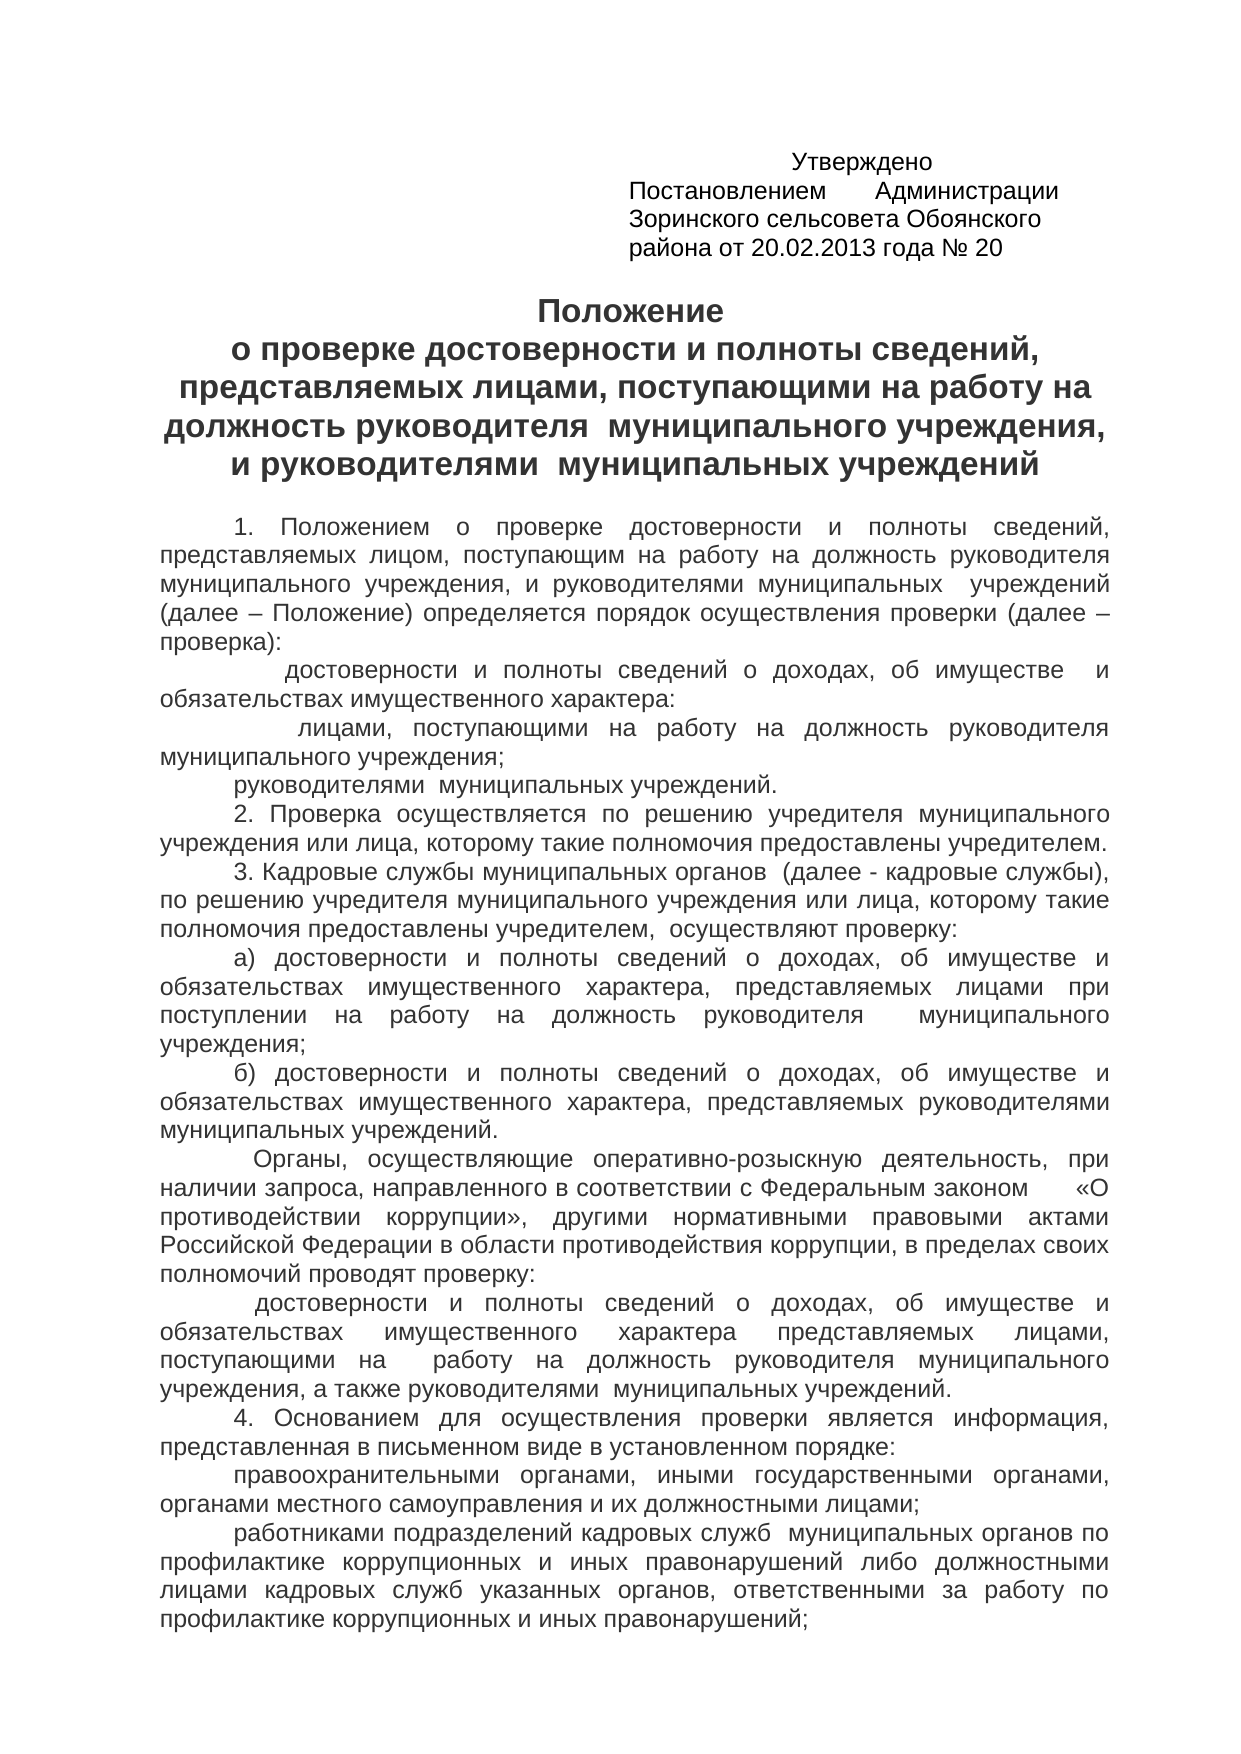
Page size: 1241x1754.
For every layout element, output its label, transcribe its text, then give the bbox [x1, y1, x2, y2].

text правоохранительными органами, иными государственными органами, органами местного самоуправления и их должностными лицами; [159, 1460, 1110, 1518]
text о проверке достоверности и полноты сведений, представляемых лицами, поступающими на работу на должность руководителя муниципального учреждения, и руководителями муниципальных учреждений [159, 329, 1111, 483]
text руководителями муниципальных учреждений. [159, 770, 1111, 799]
text б) достоверности и полноты сведений о доходах, об имуществе и обязательствах имущественного характера, представляемых руководителями муниципальных учреждений. [159, 1058, 1111, 1144]
text 3. Кадровые службы муниципальных органов (далее - кадровые службы), по решению учредителя муниципального учреждения или лица, которому такие полномочия предоставлены учредителем, осуществляют проверку: [159, 857, 1111, 943]
table_header Утверждено Постановлением Администрации Зоринского сельсовета Обоянского района от 20.02.2013 года № 20 [617, 147, 1107, 262]
text 1. Положением о проверке достоверности и полноты сведений, представляемых лицом, поступающим на работу на должность руководителя муниципального учреждения, и руководителями муниципальных учреждений (далее – Положение) определяется порядок осуществления проверки (далее – проверка): [159, 512, 1111, 655]
text Органы, осуществляющие оперативно-розыскную деятельность, при наличии запроса, направленного в соответствии с Федеральным законом «О противодействии коррупции», другими нормативными правовыми актами Российской Федерации в области противодействия коррупции, в пределах своих полномочий проводят проверку: [159, 1144, 1110, 1288]
text достоверности и полноты сведений о доходах, об имуществе и обязательствах имущественного характера: [159, 655, 1111, 713]
text Положение [159, 291, 1111, 329]
text 2. Проверка осуществляется по решению учредителя муниципального учреждения или лица, которому такие полномочия предоставлены учредителем. [159, 799, 1111, 857]
text лицами, поступающими на работу на должность руководителя муниципального учреждения; [159, 713, 1111, 770]
text работниками подразделений кадровых служб муниципальных органов по профилактике коррупционных и иных правонарушений либо должностными лицами кадровых служб указанных органов, ответственными за работу по профилактике коррупционных и иных правонарушений; [159, 1518, 1110, 1633]
text достоверности и полноты сведений о доходах, об имуществе и обязательствах имущественного характера представляемых лицами, поступающими на работу на должность руководителя муниципального учреждения, а также руководителями муниципальных учреждений. [159, 1288, 1110, 1403]
text 4. Основанием для осуществления проверки является информация, представленная в письменном виде в установленном порядке: [159, 1403, 1110, 1460]
text а) достоверности и полноты сведений о доходах, об имуществе и обязательствах имущественного характера, представляемых лицами при поступлении на работу на должность руководителя муниципального учреждения; [159, 943, 1111, 1058]
